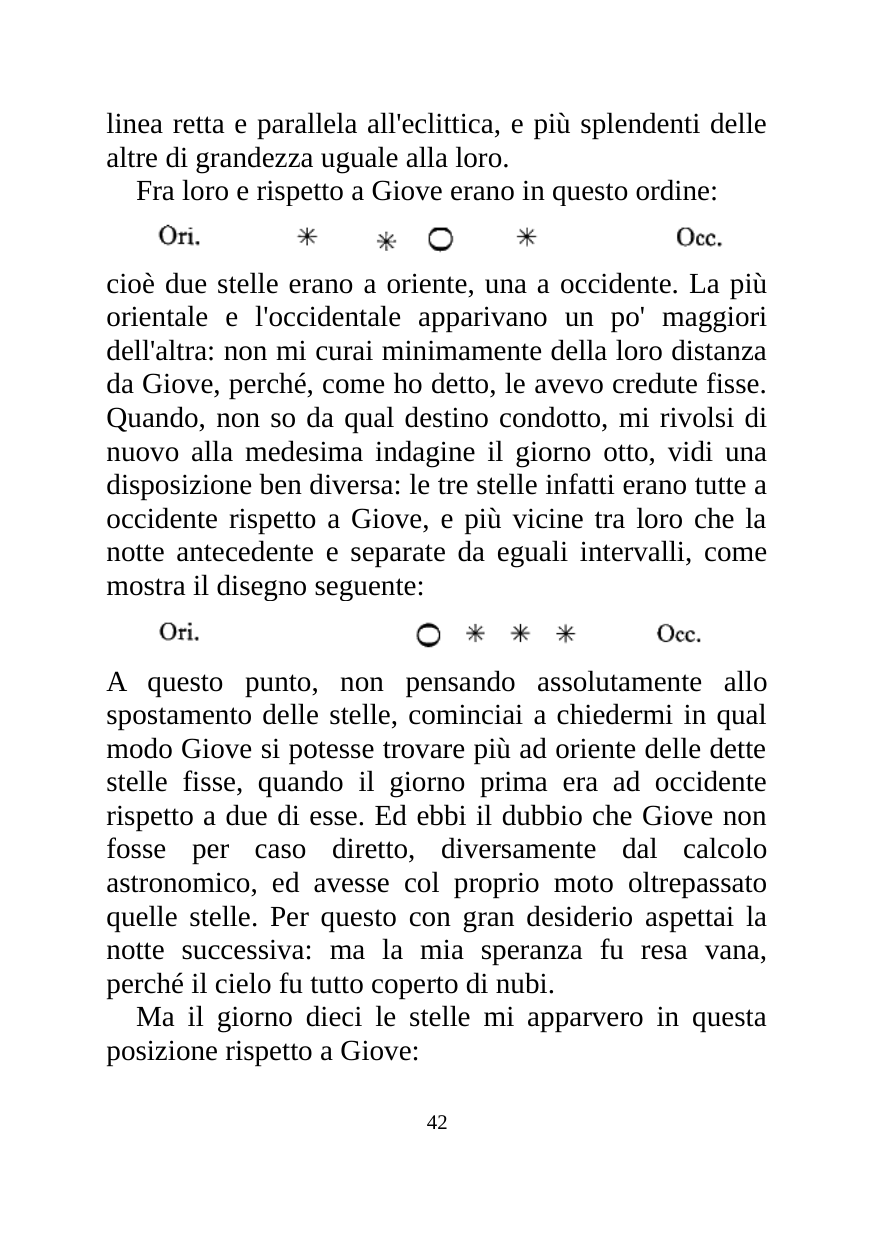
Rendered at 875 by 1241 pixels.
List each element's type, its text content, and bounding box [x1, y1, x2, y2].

picture [141, 601, 733, 664]
text Ma il giorno dieci le stelle mi apparvero in questa posizione rispetto a Giove: [106, 999, 768, 1066]
text A questo punto, non pensando assolutamente allo spostamento delle stelle, cominciai a chiedermi in qual modo Giove si potesse trovare più ad oriente delle dette stelle fisse, quando il giorno prima era ad occidente rispetto a due di esse. Ed ebbi il dubbio che Giove non fosse per caso diretto, diversamente dal calcolo astronomico, ed avesse col proprio moto oltrepassato quelle stelle. Per questo con gran desiderio aspettai la notte successiva: ma la mia speranza fu resa vana, perché il cielo fu tutto coperto di nubi. [106, 601, 768, 999]
text cioè due stelle erano a oriente, una a occidente. La più orientale e l'occidentale apparivano un po' maggiori dell'altra: non mi curai minimamente della loro distanza da Giove, perché, come ho detto, le avevo credute fisse. Quando, non so da qual destino condotto, mi rivolsi di nuovo alla medesima indagine il giorno otto, vidi una disposizione ben diversa: le tre stelle infatti erano tutte a occidente rispetto a Giove, e più vicine tra loro che la notte antecedente e separate da eguali intervalli, come mostra il disegno seguente: [106, 207, 768, 601]
text Fra loro e rispetto a Giove erano in questo ordine: [106, 173, 768, 207]
picture [141, 206, 733, 266]
text linea retta e parallela all'eclittica, e più splendenti delle altre di grandezza uguale alla loro. [106, 106, 768, 173]
